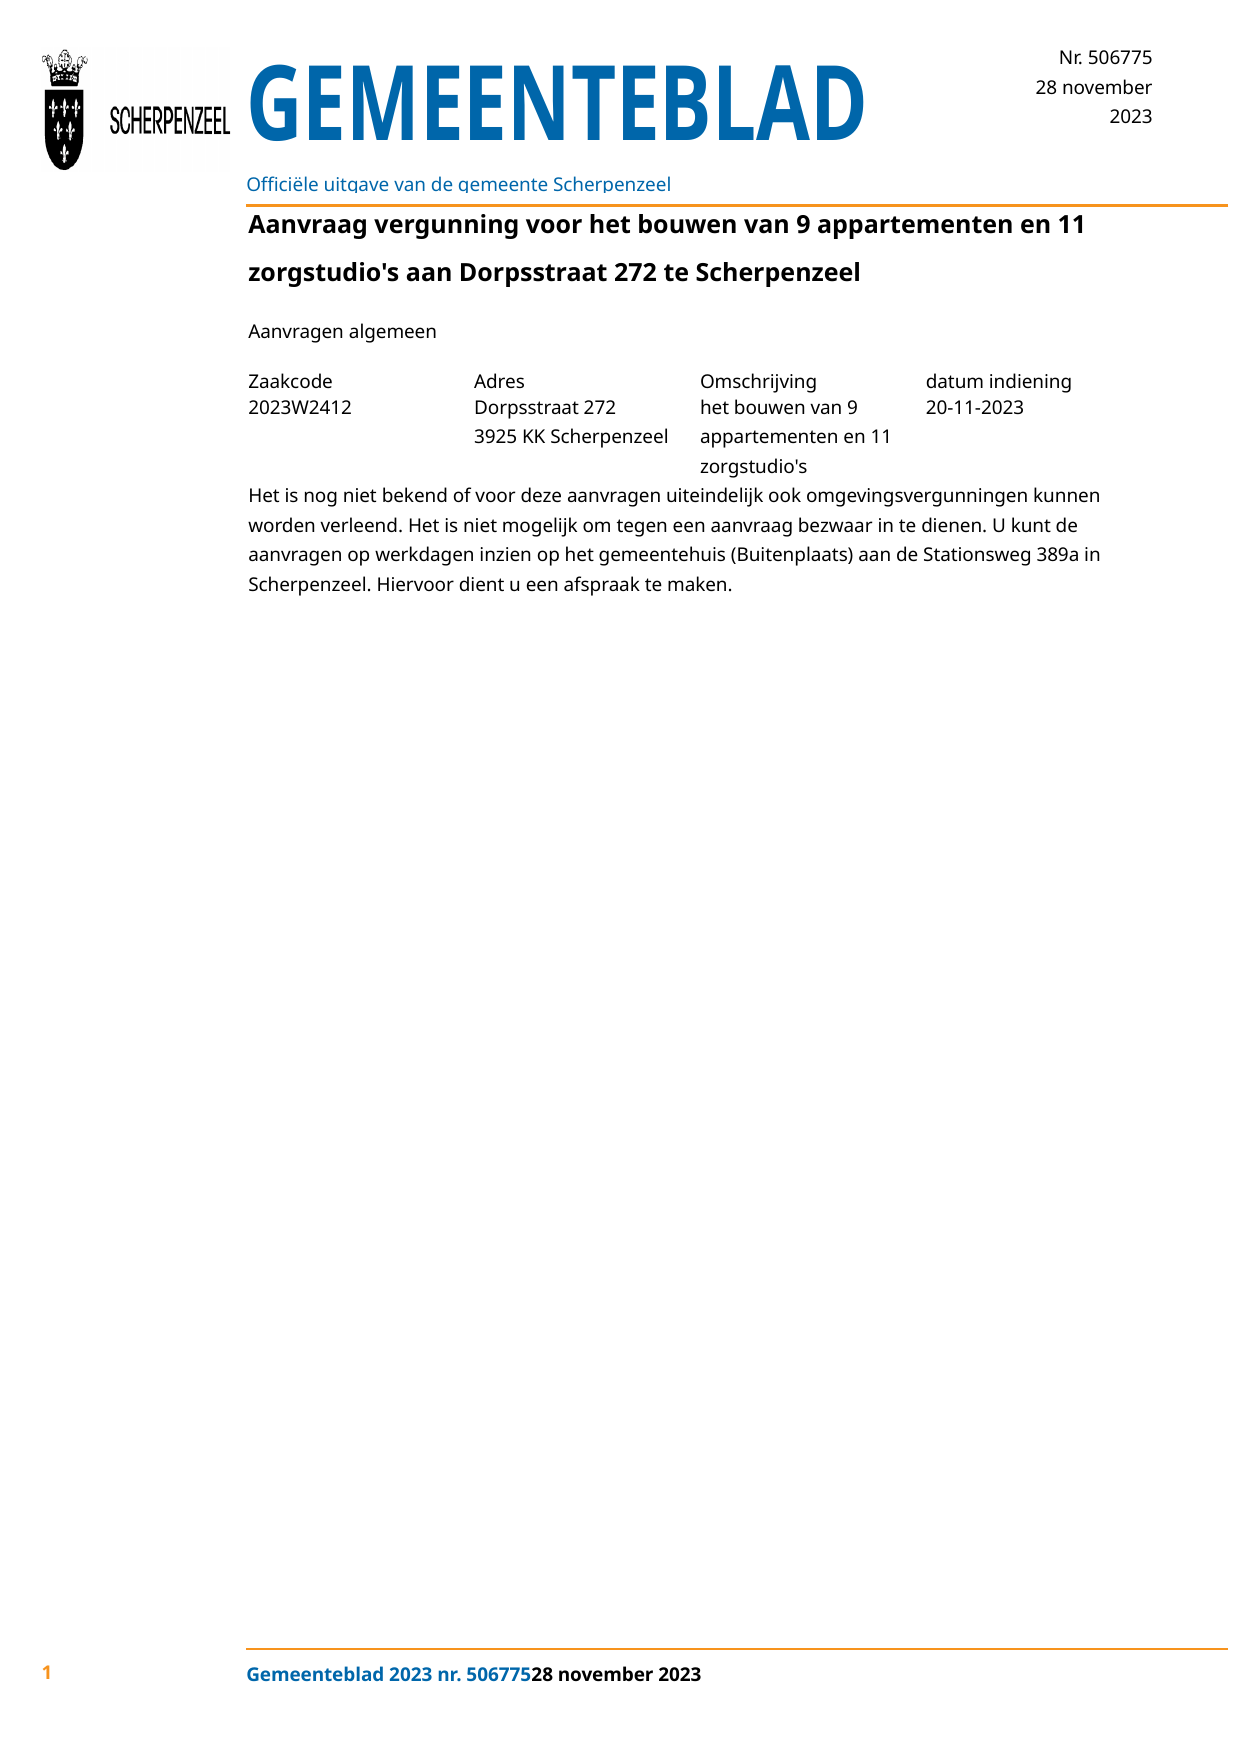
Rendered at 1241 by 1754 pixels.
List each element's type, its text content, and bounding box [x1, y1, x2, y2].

table_cell het bouwen van 9 appartementen en 11 zorgstudio's [700, 394, 926, 479]
table_header Omschrijving [700, 369, 926, 394]
text Aanvragen algemeen [248, 318, 1152, 344]
table_cell 2023W2412 [248, 394, 474, 479]
text Het is nog niet bekend of voor deze aanvragen uiteindelijk ook omgevingsvergunningen kunnen worden verleend. Het is niet mogelijk om tegen een aanvraag bezwaar in te dienen. U kunt de aanvragen op werkdagen inzien op het gemeentehuis (Buitenplaats) aan de Stationsweg 389a in Scherpenzeel. Hiervoor dient u een afspraak te maken. [248, 482, 1152, 597]
text Aanvraag vergunning voor het bouwen van 9 appartementen en 11 zorgstudio's aan Dorpsstraat 272 te Scherpenzeel [248, 207, 1152, 288]
table_header Adres [474, 369, 700, 394]
table_header Zaakcode [248, 369, 474, 394]
picture [41, 47, 231, 172]
table_cell 20-11-2023 [926, 394, 1152, 479]
table_header datum indiening [926, 369, 1152, 394]
table_cell Dorpsstraat 272 3925 KK Scherpenzeel [474, 394, 700, 479]
